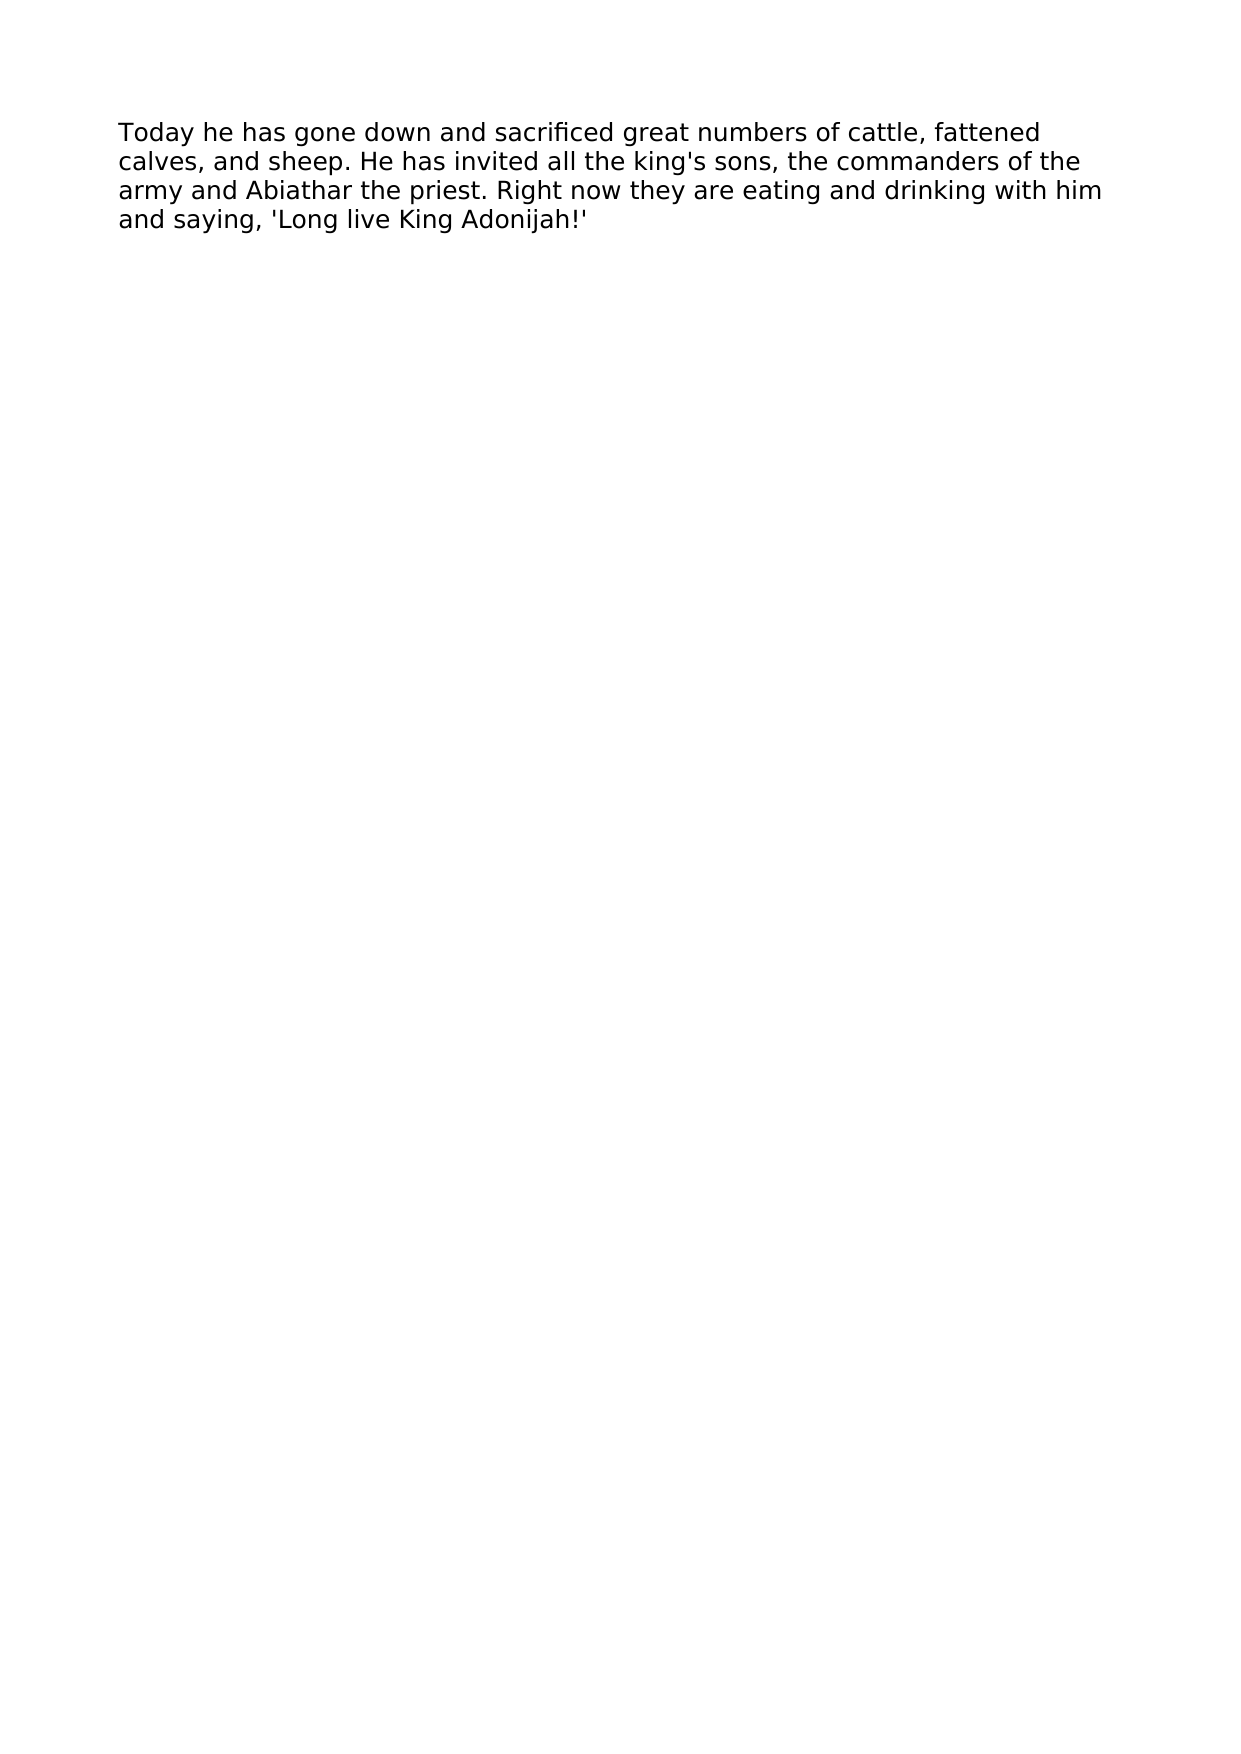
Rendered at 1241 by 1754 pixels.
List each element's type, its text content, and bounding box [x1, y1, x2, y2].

text Today he has gone down and sacrificed great numbers of cattle, fattened calves, and sheep. He has invited all the king's sons, the commanders of the army and Abiathar the priest. Right now they are eating and drinking with him and saying, 'Long live King Adonijah!' [118, 118, 1122, 235]
